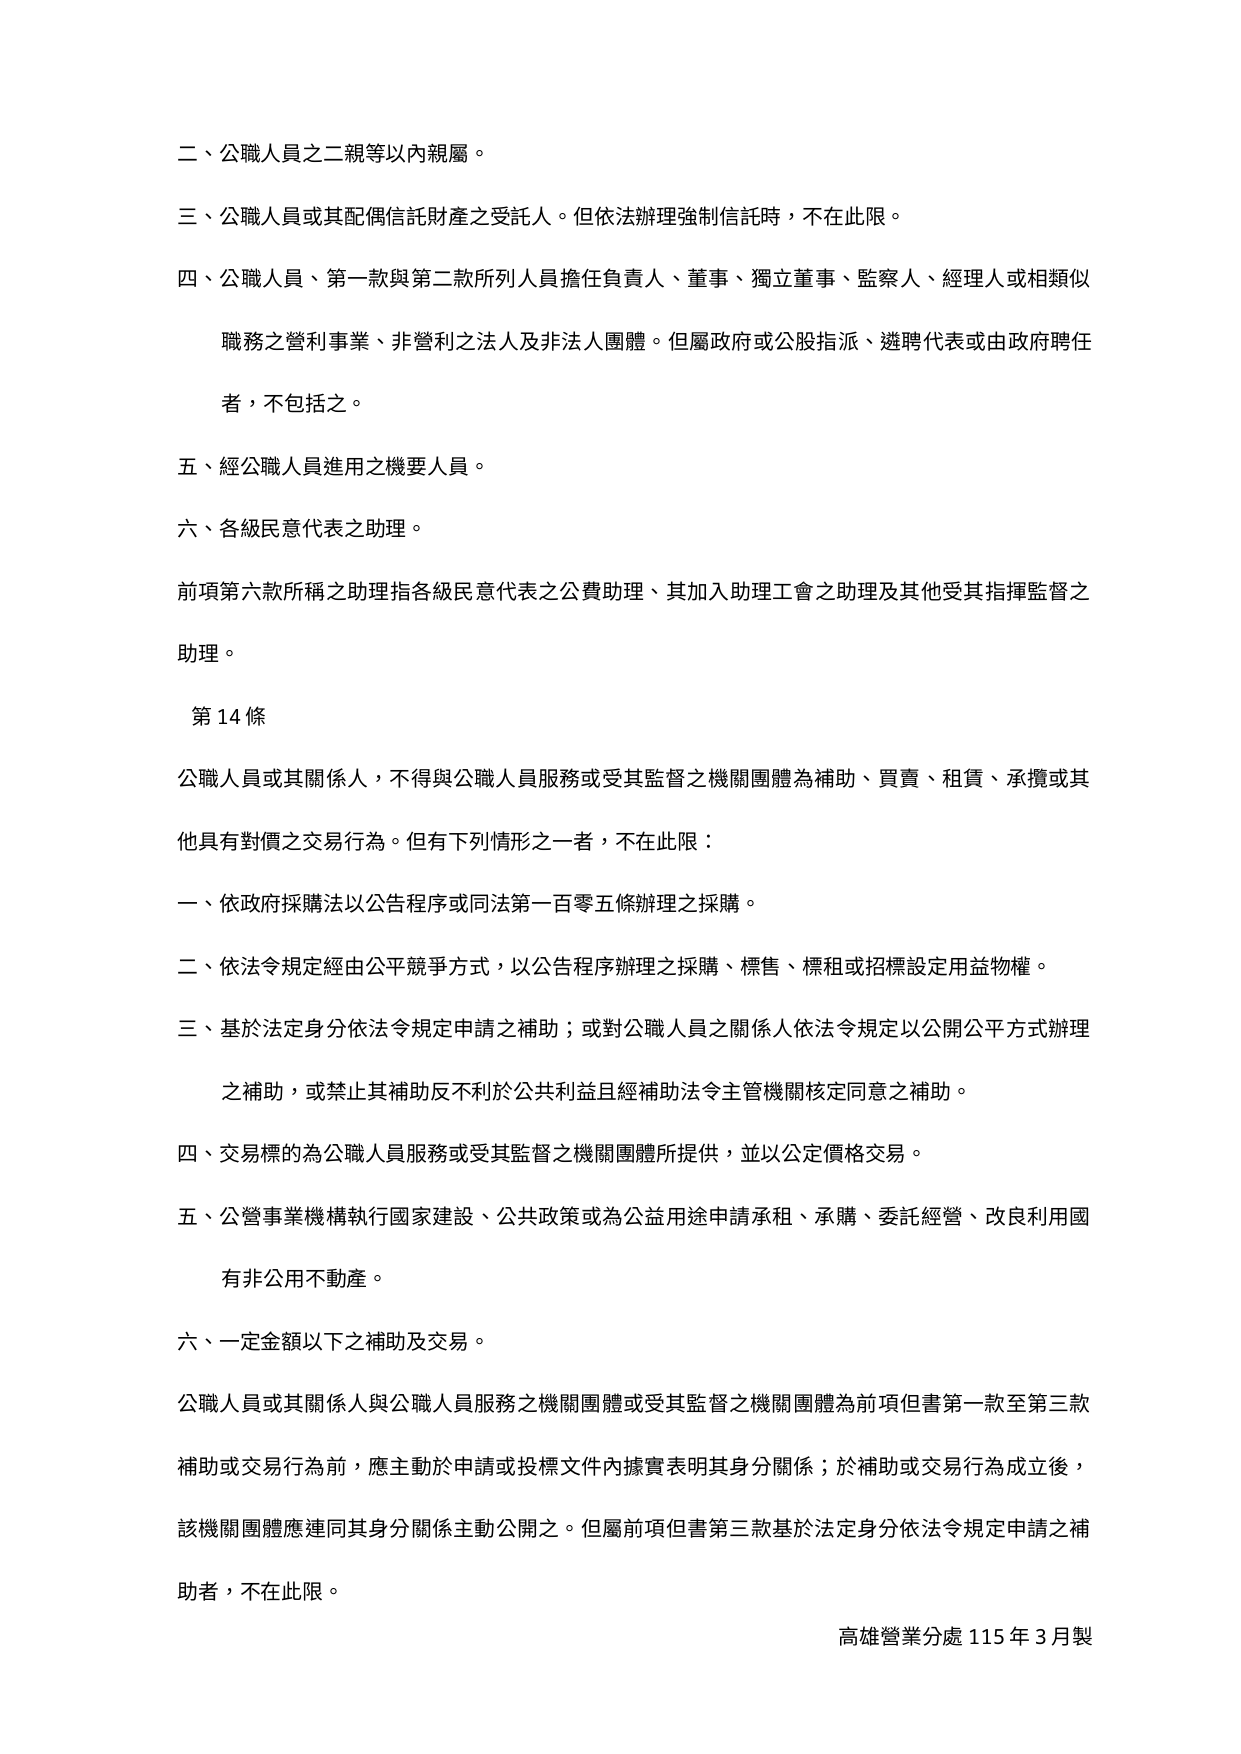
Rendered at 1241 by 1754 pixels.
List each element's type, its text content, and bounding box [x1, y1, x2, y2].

text 一、依政府採購法以公告程序或同法第一百零五條辦理之採購。 [177, 861, 1092, 923]
text 四、交易標的為公職人員服務或受其監督之機關團體所提供，並以公定價格交易。 [177, 1111, 1092, 1173]
text 三、基於法定身分依法令規定申請之補助；或對公職人員之關係人依法令規定以公開公平方式辦理之補助，或禁止其補助反不利於公共利益且經補助法令主管機關核定同意之補助。 [177, 986, 1092, 1111]
text 二、公職人員之二親等以內親屬。 [177, 111, 1092, 173]
text 五、公營事業機構執行國家建設、公共政策或為公益用途申請承租、承購、委託經營、改良利用國有非公用不動產。 [177, 1173, 1092, 1298]
text 公職人員或其關係人，不得與公職人員服務或受其監督之機關團體為補助、買賣、租賃、承攬或其他具有對價之交易行為。但有下列情形之一者，不在此限： [177, 736, 1092, 861]
text 三、公職人員或其配偶信託財產之受託人。但依法辦理強制信託時，不在此限。 [177, 173, 1092, 236]
text 二、依法令規定經由公平競爭方式，以公告程序辦理之採購、標售、標租或招標設定用益物權。 [177, 923, 1092, 986]
text 四、公職人員、第一款與第二款所列人員擔任負責人、董事、獨立董事、監察人、經理人或相類似職務之營利事業、非營利之法人及非法人團體。但屬政府或公股指派、遴聘代表或由政府聘任者，不包括之。 [177, 236, 1092, 423]
text 六、各級民意代表之助理。 [177, 486, 1092, 548]
text 前項第六款所稱之助理指各級民意代表之公費助理、其加入助理工會之助理及其他受其指揮監督之助理。 [177, 548, 1092, 673]
text 五、經公職人員進用之機要人員。 [177, 423, 1092, 486]
text 六、一定金額以下之補助及交易。 [177, 1298, 1092, 1361]
text 第14條 [103, 673, 1186, 736]
text 公職人員或其關係人與公職人員服務之機關團體或受其監督之機關團體為前項但書第一款至第三款補助或交易行為前，應主動於申請或投標文件內據實表明其身分關係；於補助或交易行為成立後，該機關團體應連同其身分關係主動公開之。但屬前項但書第三款基於法定身分依法令規定申請之補助者，不在此限。 [177, 1361, 1092, 1611]
